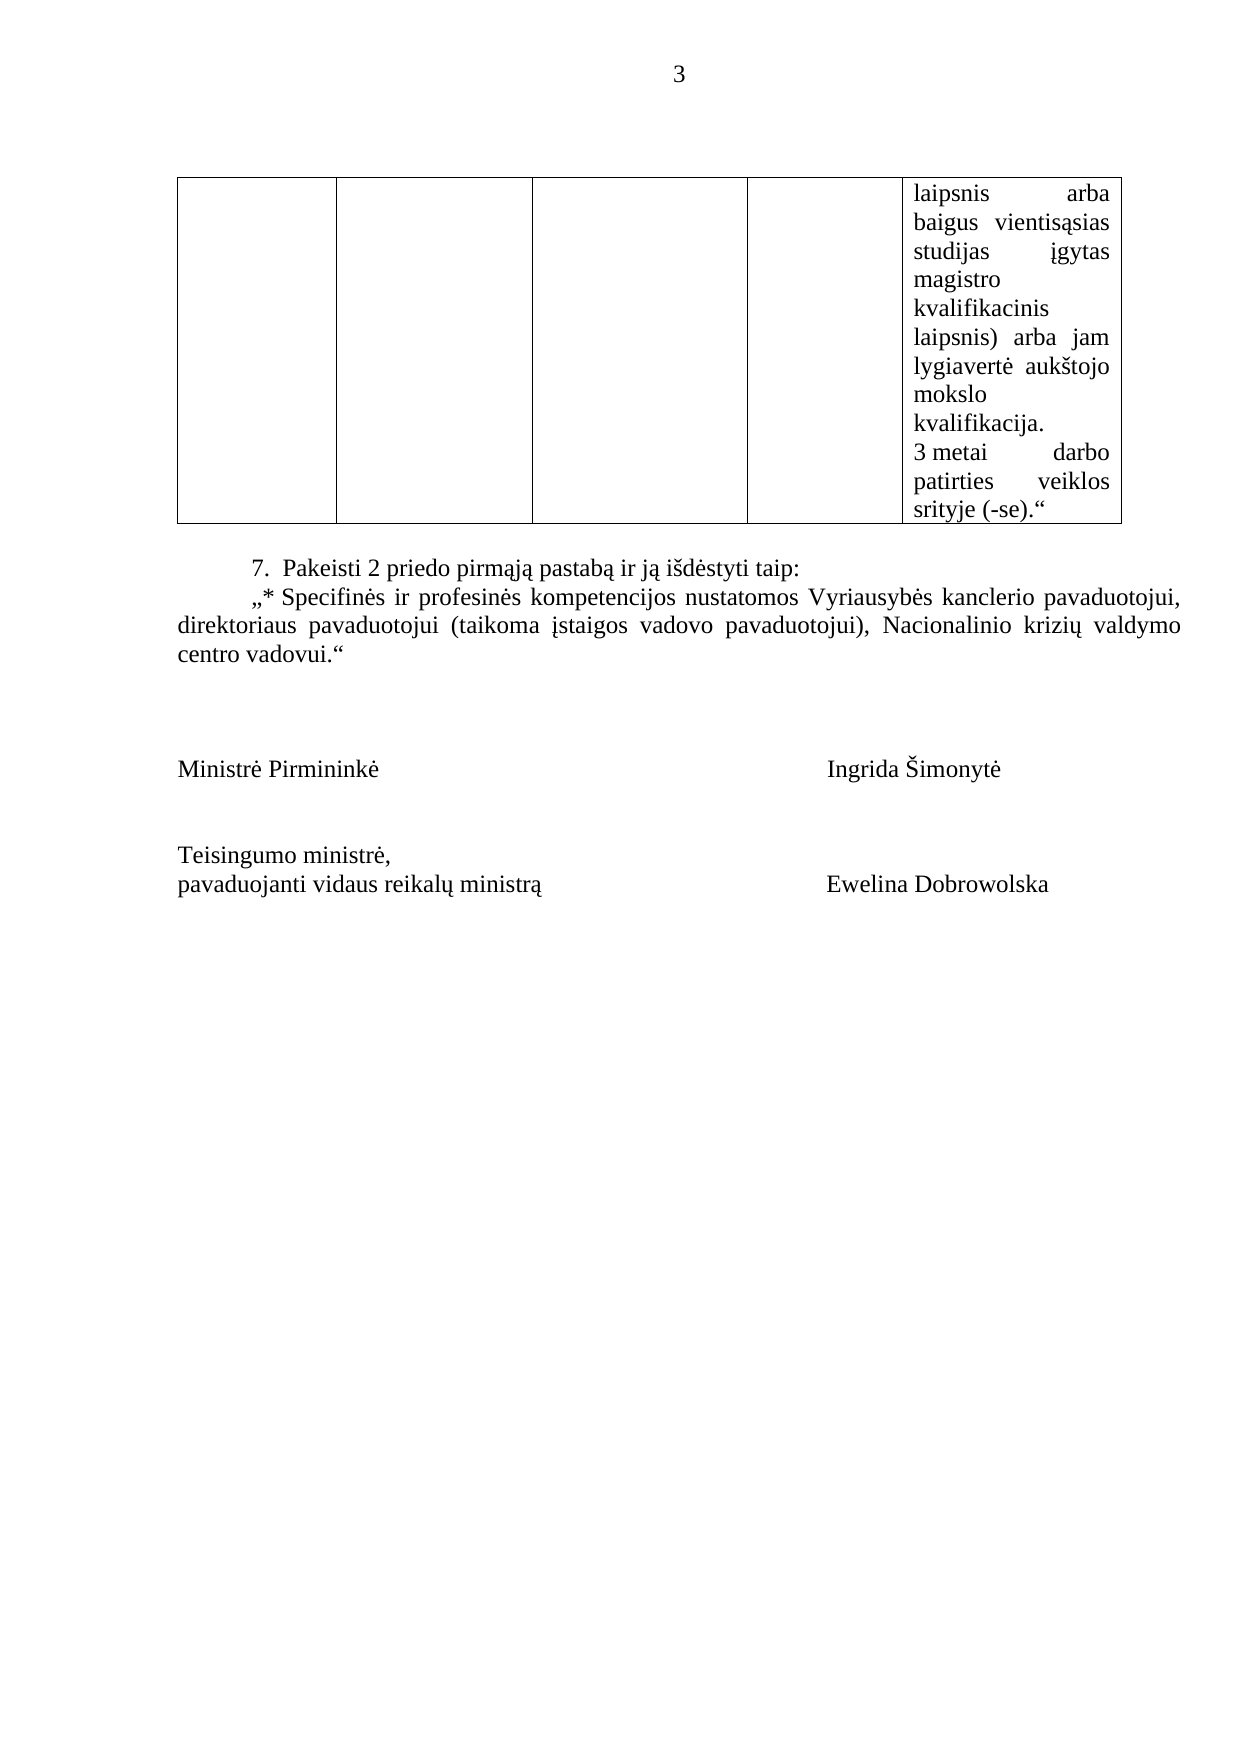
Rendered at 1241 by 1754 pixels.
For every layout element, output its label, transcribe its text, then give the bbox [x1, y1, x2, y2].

table_cell [533, 178, 747, 523]
table_header [178, 178, 336, 523]
table_header [337, 178, 532, 523]
text „* Specifinės ir profesinės kompetencijos nustatomos Vyriausybės kanclerio pavaduotojui, direktoriaus pavaduotojui (taikoma įstaigos vadovo pavaduotojui), Nacionalinio krizių valdymo centro vadovui.“ [177, 582, 1181, 668]
text 7. Pakeisti 2 priedo pirmąją pastabą ir ją išdėstyti taip: [177, 553, 1181, 582]
text pavaduojanti vidaus reikalų ministrą Ewelina Dobrowolska [177, 869, 1181, 898]
text Ministrė Pirmininkė Ingrida Šimonytė [177, 754, 1181, 783]
table_cell [748, 178, 902, 523]
text Teisingumo ministrė, [177, 841, 1181, 869]
